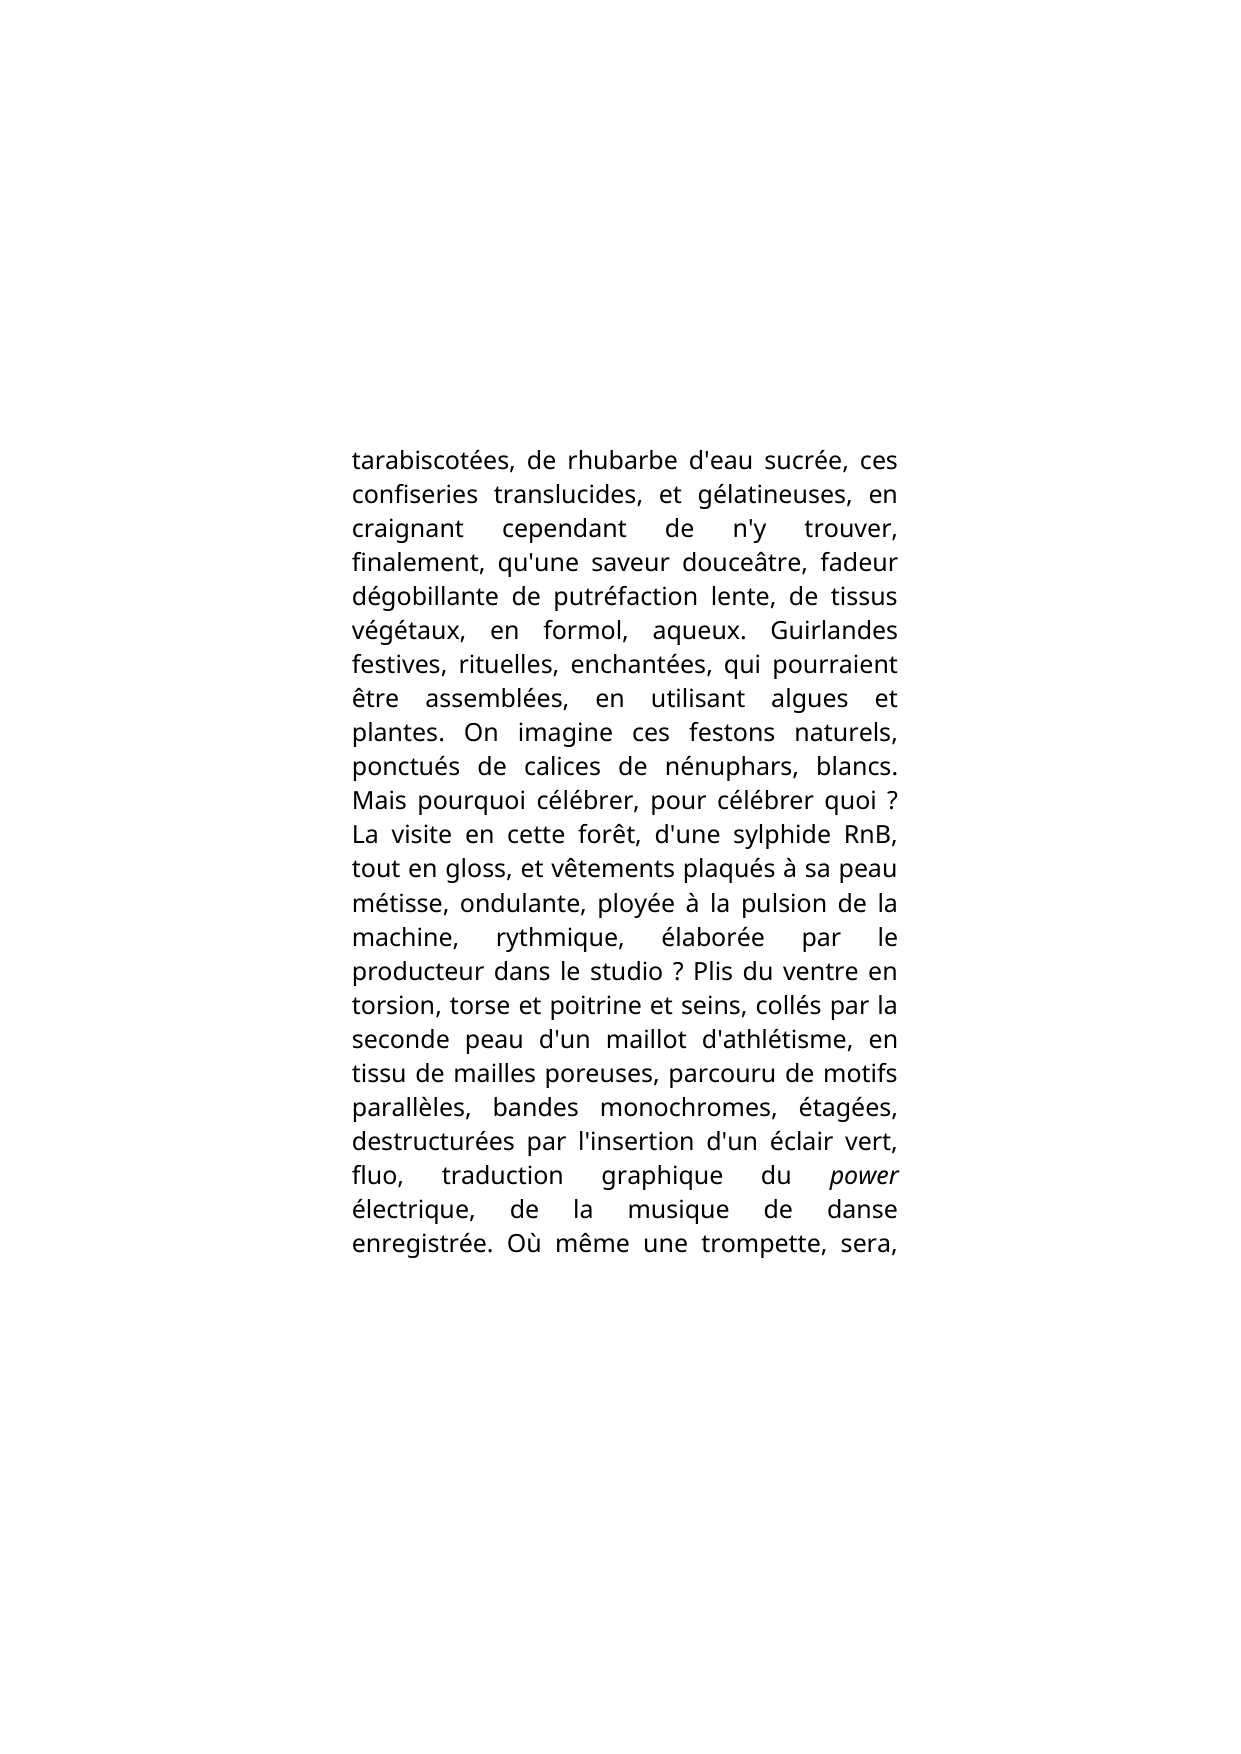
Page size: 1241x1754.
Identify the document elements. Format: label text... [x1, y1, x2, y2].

text tarabiscotées, de rhubarbe d'eau sucrée, ces confiseries translucides, et gélatineuses, en craignant cependant de n'y trouver, finalement, qu'une saveur douceâtre, fadeur dégobillante de putréfaction lente, de tissus végétaux, en formol, aqueux. Guirlandes festives, rituelles, enchantées, qui pourraient être assemblées, en utilisant algues et plantes. On imagine ces festons naturels, ponctués de calices de nénuphars, blancs. Mais pourquoi célébrer, pour célébrer quoi ? La visite en cette forêt, d'une sylphide RnB, tout en gloss, et vêtements plaqués à sa peau métisse, ondulante, ployée à la pulsion de la machine, rythmique, élaborée par le producteur dans le studio ? Plis du ventre en torsion, torse et poitrine et seins, collés par la seconde peau d'un maillot d'athlétisme, en tissu de mailles poreuses, parcouru de motifs parallèles, bandes monochromes, étagées, destructurées par l'insertion d'un éclair vert, fluo, traduction graphique du power électrique, de la musique de danse enregistrée. Où même une trompette, sera, [352, 442, 898, 1260]
